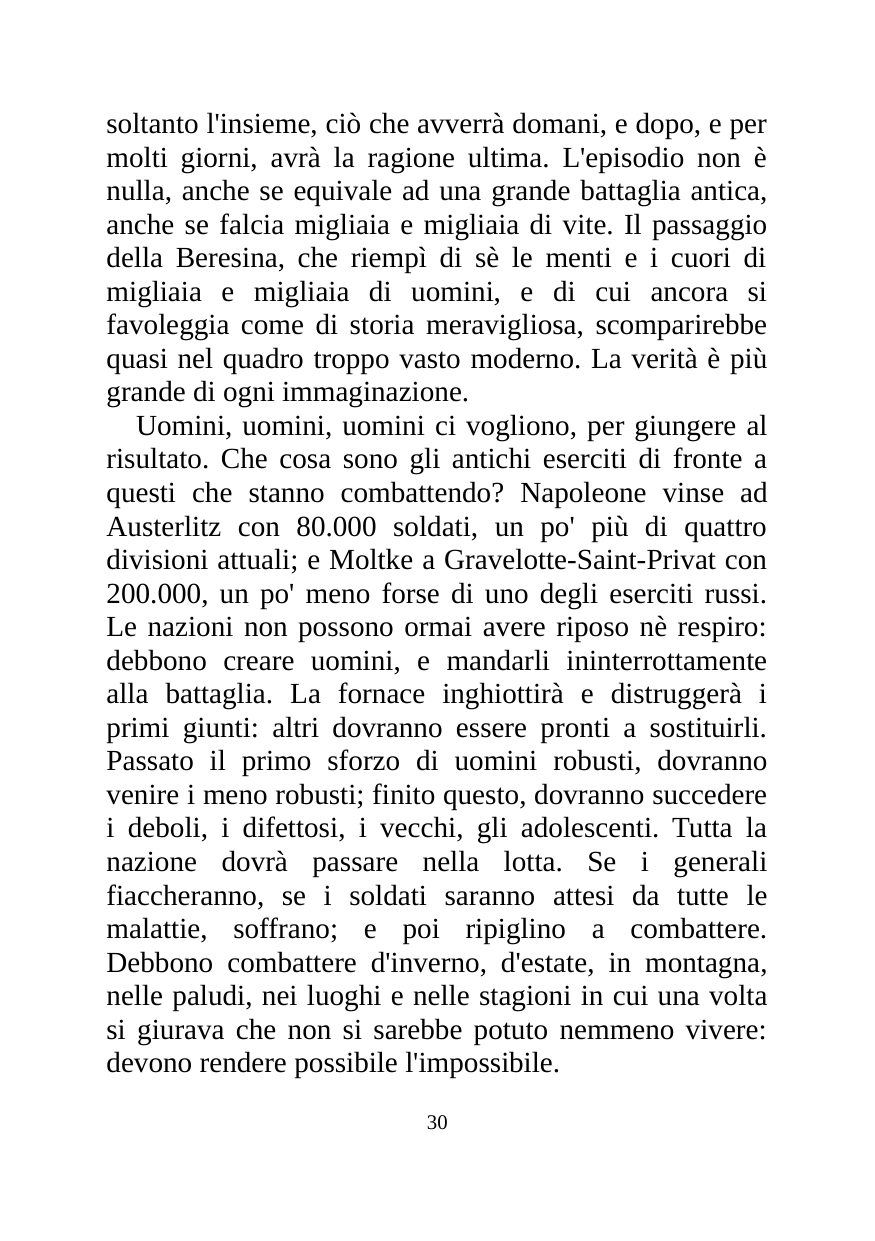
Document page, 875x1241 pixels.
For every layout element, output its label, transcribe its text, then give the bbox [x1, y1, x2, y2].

text Uomini, uomini, uomini ci vogliono, per giungere al risultato. Che cosa sono gli antichi eserciti di fronte a questi che stanno combattendo? Napoleone vinse ad Austerlitz con 80.000 soldati, un po' più di quattro divisioni attuali; e Moltke a Gravelotte-Saint-Privat con 200.000, un po' meno forse di uno degli eserciti russi. Le nazioni non possono ormai avere riposo nè respiro: debbono creare uomini, e mandarli ininterrottamente alla battaglia. La fornace inghiottirà e distruggerà i primi giunti: altri dovranno essere pronti a sostituirli. Passato il primo sforzo di uomini robusti, dovranno venire i meno robusti; finito questo, dovranno succedere i deboli, i difettosi, i vecchi, gli adolescenti. Tutta la nazione dovrà passare nella lotta. Se i generali fiaccheranno, se i soldati saranno attesi da tutte le malattie, soffrano; e poi ripiglino a combattere. Debbono combattere d'inverno, d'estate, in montagna, nelle paludi, nei luoghi e nelle stagioni in cui una volta si giurava che non si sarebbe potuto nemmeno vivere: devono rendere possibile l'impossibile. [106, 408, 768, 1079]
text soltanto l'insieme, ciò che avverrà domani, e dopo, e per molti giorni, avrà la ragione ultima. L'episodio non è nulla, anche se equivale ad una grande battaglia antica, anche se falcia migliaia e migliaia di vite. Il passaggio della Beresina, che riempì di sè le menti e i cuori di migliaia e migliaia di uomini, e di cui ancora si favoleggia come di storia meravigliosa, scomparirebbe quasi nel quadro troppo vasto moderno. La verità è più grande di ogni immaginazione. [106, 106, 768, 408]
